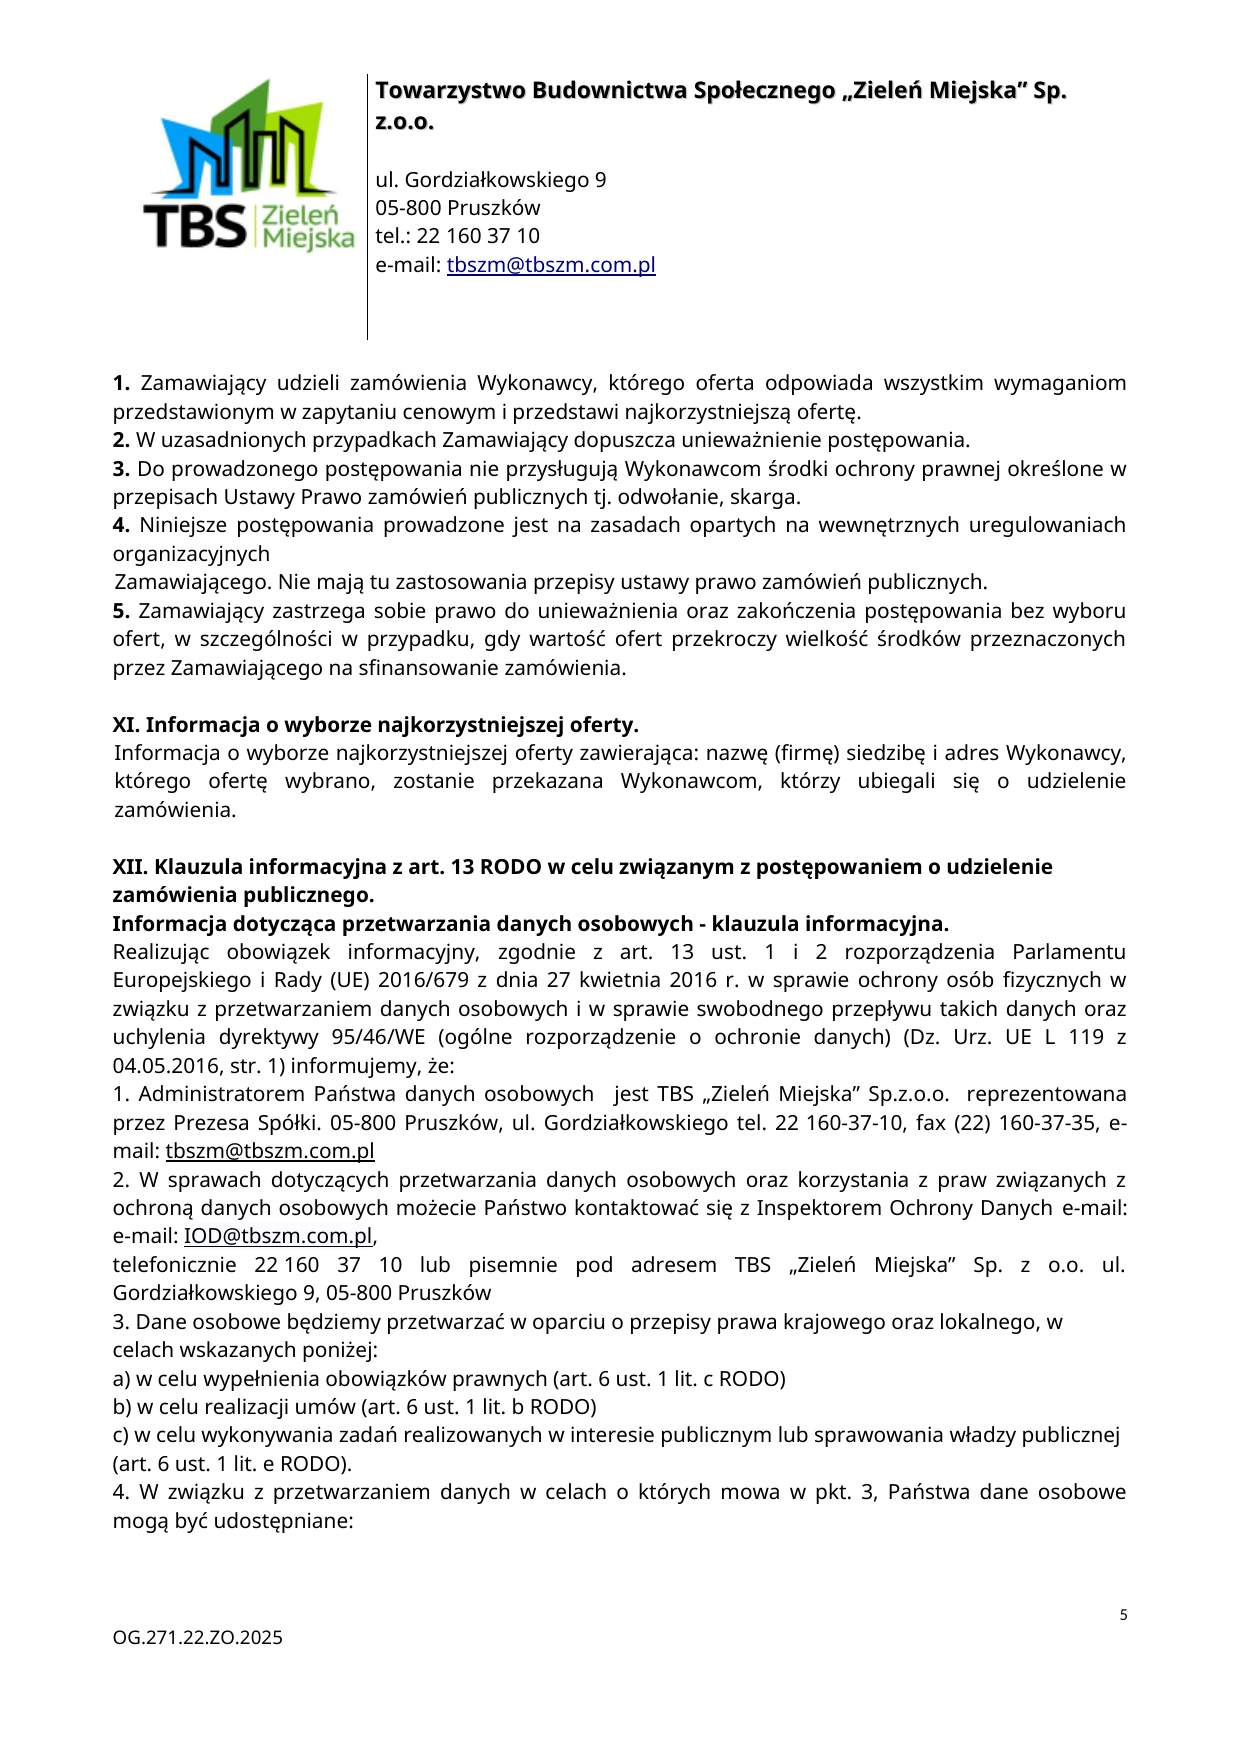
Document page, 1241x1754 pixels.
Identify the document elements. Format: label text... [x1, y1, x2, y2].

text 4. W związku z przetwarzaniem danych w celach o których mowa w pkt. 3, Państwa dane osobowe mogą być udostępniane: [112, 1477, 1128, 1534]
text 1. Administratorem Państwa danych osobowych jest TBS „Zieleń Miejska” Sp.z.o.o. reprezentowana przez Prezesa Spółki. 05-800 Pruszków, ul. Gordziałkowskiego tel. 22 160-37-10, fax (22) 160-37-35, e-mail: tbszm@tbszm.com.pl [112, 1079, 1128, 1165]
text XII. Klauzula informacyjna z art. 13 RODO w celu związanym z postępowaniem o udzielenie zamówienia publicznego. [112, 852, 1128, 909]
text Realizując obowiązek informacyjny, zgodnie z art. 13 ust. 1 i 2 rozporządzenia Parlamentu Europejskiego i Rady (UE) 2016/679 z dnia 27 kwietnia 2016 r. w sprawie ochrony osób fizycznych w związku z przetwarzaniem danych osobowych i w sprawie swobodnego przepływu takich danych oraz uchylenia dyrektywy 95/46/WE (ogólne rozporządzenie o ochronie danych) (Dz. Urz. UE L 119 z 04.05.2016, str. 1) informujemy, że: [112, 937, 1128, 1079]
text 4. Niniejsze postępowania prowadzone jest na zasadach opartych na wewnętrznych uregulowaniach organizacyjnych [112, 511, 1128, 567]
text 3. Do prowadzonego postępowania nie przysługują Wykonawcom środki ochrony prawnej określone w przepisach Ustawy Prawo zamówień publicznych tj. odwołanie, skarga. [112, 454, 1128, 511]
text 5. Zamawiający zastrzega sobie prawo do unieważnienia oraz zakończenia postępowania bez wyboru ofert, w szczególności w przypadku, gdy wartość ofert przekroczy wielkość środków przeznaczonych przez Zamawiającego na sfinansowanie zamówienia. [112, 596, 1128, 681]
text 2. W uzasadnionych przypadkach Zamawiający dopuszcza unieważnienie postępowania. [112, 425, 1128, 454]
text telefonicznie 22 160 37 10 lub pisemnie pod adresem TBS „Zieleń Miejska” Sp. z o.o. ul. Gordziałkowskiego 9, 05-800 Pruszków [112, 1250, 1128, 1307]
text Informacja dotycząca przetwarzania danych osobowych - klauzula informacyjna. [112, 909, 1128, 937]
text 2. W sprawach dotyczących przetwarzania danych osobowych oraz korzystania z praw związanych z ochroną danych osobowych możecie Państwo kontaktować się z Inspektorem Ochrony Danych e-mail: e-mail: IOD@tbszm.com.pl, [112, 1165, 1128, 1250]
text XI. Informacja o wyborze najkorzystniejszej oferty. [112, 710, 1128, 738]
text Informacja o wyborze najkorzystniejszej oferty zawierająca: nazwę (firmę) siedzibę i adres Wykonawcy, którego ofertę wybrano, zostanie przekazana Wykonawcom, którzy ubiegali się o udzielenie zamówienia. [114, 738, 1128, 823]
text 3. Dane osobowe będziemy przetwarzać w oparciu o przepisy prawa krajowego oraz lokalnego, w celach wskazanych poniżej: a) w celu wypełnienia obowiązków prawnych (art. 6 ust. 1 lit. c RODO) b) w celu realizacji umów (art. 6 ust. 1 lit. b RODO) c) w celu wykonywania zadań realizowanych w interesie publicznym lub sprawowania władzy publicznej (art. 6 ust. 1 lit. e RODO). [112, 1307, 1128, 1477]
text 1. Zamawiający udzieli zamówienia Wykonawcy, którego oferta odpowiada wszystkim wymaganiom przedstawionym w zapytaniu cenowym i przedstawi najkorzystniejszą ofertę. [112, 368, 1128, 425]
text Zamawiającego. Nie mają tu zastosowania przepisy ustawy prawo zamówień publicznych. [114, 567, 1128, 596]
